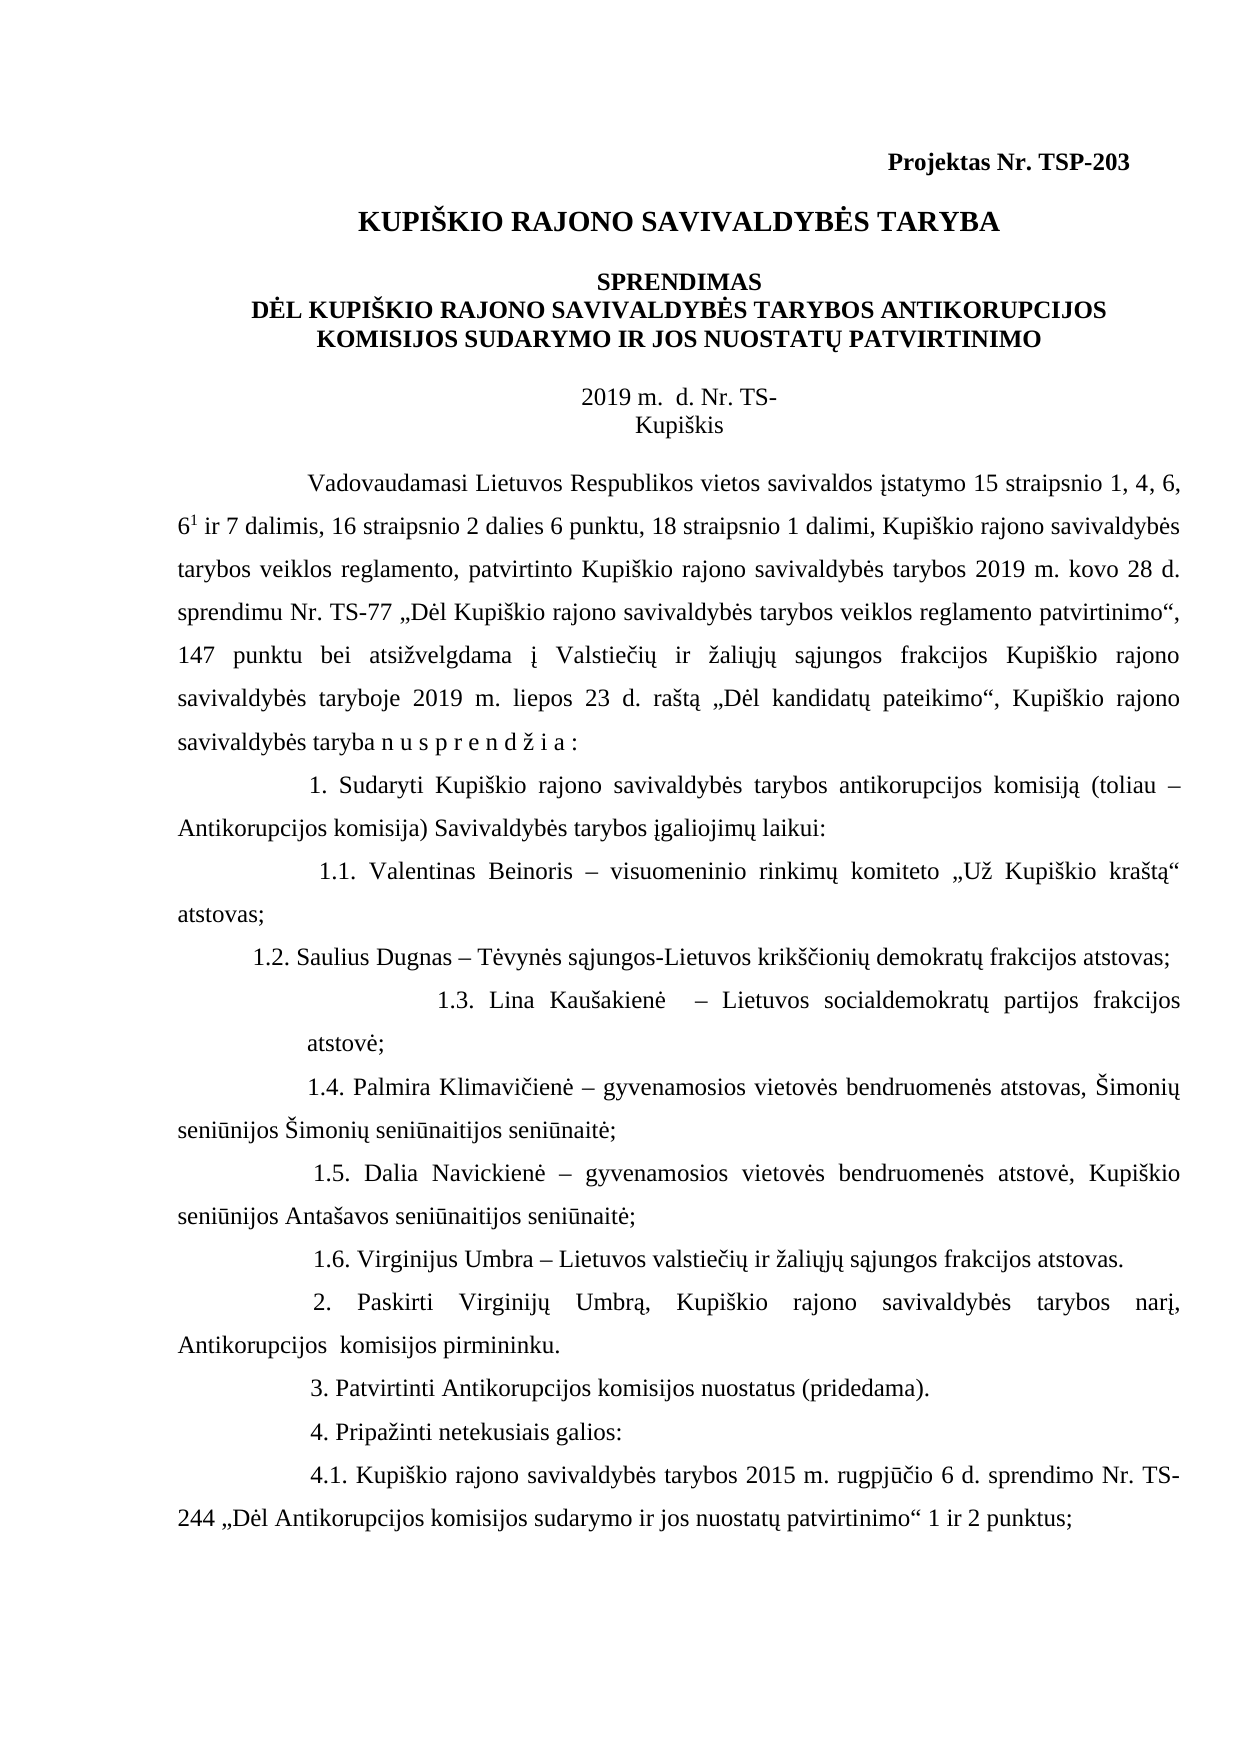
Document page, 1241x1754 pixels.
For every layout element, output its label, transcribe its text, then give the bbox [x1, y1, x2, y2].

text 3. Patvirtinti Antikorupcijos komisijos nuostatus (pridedama). [177, 1373, 1181, 1402]
text 1.3. Lina Kaušakienė – Lietuvos socialdemokratų partijos frakcijos atstovė; [307, 985, 1181, 1057]
text 1.1. Valentinas Beinoris – visuomeninio rinkimų komiteto „Už Kupiškio kraštą“ atstovas; [177, 856, 1181, 928]
text Projektas Nr. TSP-203 [177, 147, 1181, 176]
text 1.4. Palmira Klimavičienė – gyvenamosios vietovės bendruomenės atstovas, Šimonių seniūnijos Šimonių seniūnaitijos seniūnaitė; [177, 1072, 1181, 1143]
text 2. Paskirti Virginijų Umbrą, Kupiškio rajono savivaldybės tarybos narį, Antikorupcijos komisijos pirmininku. [177, 1287, 1181, 1359]
text 1.2. Saulius Dugnas – Tėvynės sąjungos-Lietuvos krikščionių demokratų frakcijos atstovas; [177, 942, 1181, 971]
text Vadovaudamasi Lietuvos Respublikos vietos savivaldos įstatymo 15 straipsnio 1, 4, 6, 61 ir 7 dalimis, 16 straipsnio 2 dalies 6 punktu, 18 straipsnio 1 dalimi, Kupiškio rajono savivaldybės tarybos veiklos reglamento, patvirtinto Kupiškio rajono savivaldybės tarybos 2019 m. kovo 28 d. sprendimu Nr. TS-77 „Dėl Kupiškio rajono savivaldybės tarybos veiklos reglamento patvirtinimo“, 147 punktu bei atsižvelgdama į Valstiečių ir žaliųjų sąjungos frakcijos Kupiškio rajono savivaldybės taryboje 2019 m. liepos 23 d. raštą „Dėl kandidatų pateikimo“, Kupiškio rajono savivaldybės taryba n u s p r e n d ž i a : [177, 468, 1181, 755]
text 1.6. Virginijus Umbra – Lietuvos valstiečių ir žaliųjų sąjungos frakcijos atstovas. [177, 1244, 1181, 1273]
text DĖL KUPIŠKIO RAJONO SAVIVALDYBĖS TARYBOS ANTIKORUPCIJOS KOMISIJOS SUDARYMO IR JOS NUOSTATŲ PATVIRTINIMO [177, 295, 1181, 353]
text SPRENDIMAS [177, 267, 1181, 295]
text 1. Sudaryti Kupiškio rajono savivaldybės tarybos antikorupcijos komisiją (toliau – Antikorupcijos komisija) Savivaldybės tarybos įgaliojimų laikui: [177, 770, 1181, 842]
text Kupiškis [177, 410, 1181, 439]
text 4.1. Kupiškio rajono savivaldybės tarybos 2015 m. rugpjūčio 6 d. sprendimo Nr. TS-244 „Dėl Antikorupcijos komisijos sudarymo ir jos nuostatų patvirtinimo“ 1 ir 2 punktus; [177, 1460, 1181, 1532]
text 1.5. Dalia Navickienė – gyvenamosios vietovės bendruomenės atstovė, Kupiškio seniūnijos Antašavos seniūnaitijos seniūnaitė; [177, 1158, 1181, 1230]
text 2019 m. d. Nr. TS- [177, 382, 1181, 410]
text 4. Pripažinti netekusiais galios: [177, 1417, 1181, 1445]
text KUPIŠKIO RAJONO SAVIVALDYBĖS TARYBA [177, 204, 1181, 238]
